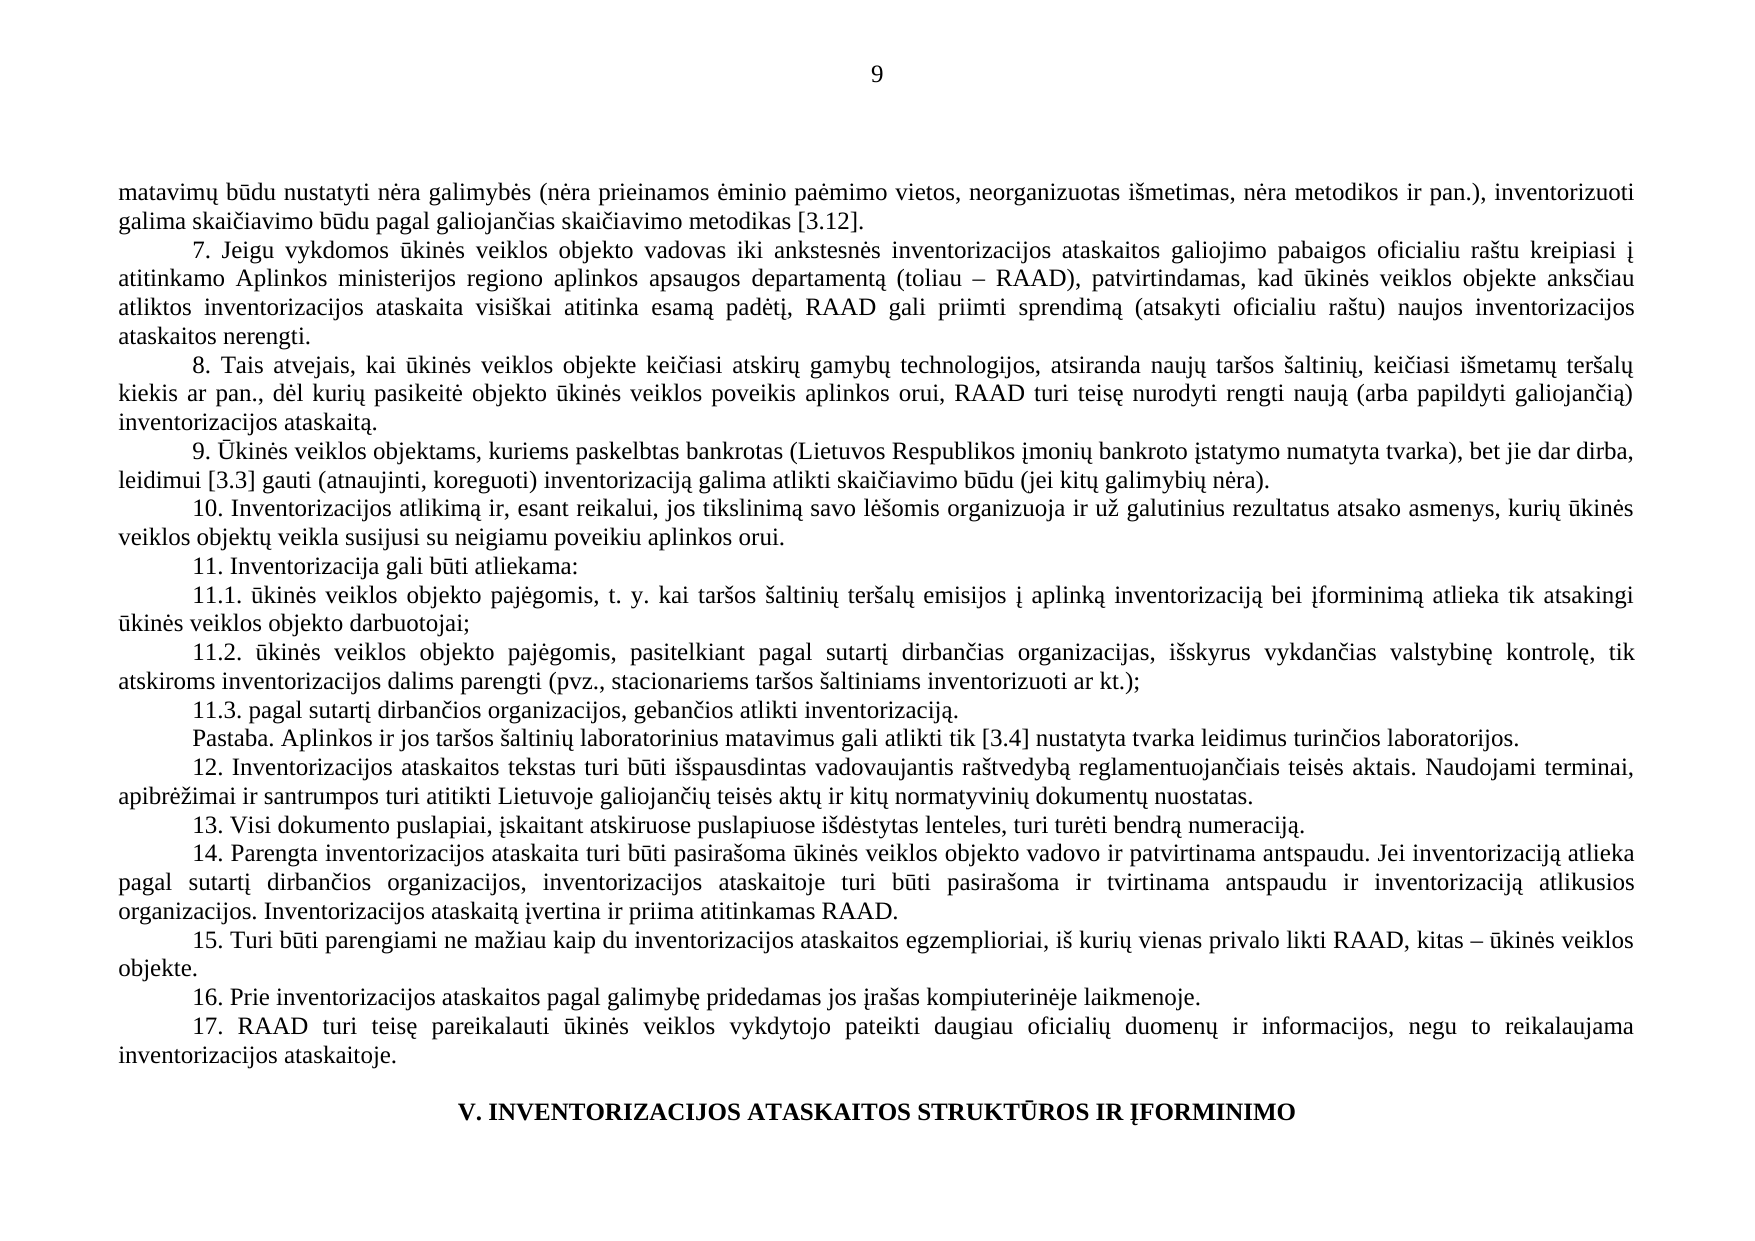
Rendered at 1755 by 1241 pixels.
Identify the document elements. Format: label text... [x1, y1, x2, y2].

text 10. Inventorizacijos atlikimą ir, esant reikalui, jos tikslinimą savo lėšomis organizuoja ir už galutinius rezultatus atsako asmenys, kurių ūkinės veiklos objektų veikla susijusi su neigiamu poveikiu aplinkos orui. [118, 493, 1636, 551]
text 9. Ūkinės veiklos objektams, kuriems paskelbtas bankrotas (Lietuvos Respublikos įmonių bankroto įstatymo numatyta tvarka), bet jie dar dirba, leidimui [3.3] gauti (atnaujinti, koreguoti) inventorizaciją galima atlikti skaičiavimo būdu (jei kitų galimybių nėra). [118, 436, 1636, 493]
text matavimų būdu nustatyti nėra galimybės (nėra prieinamos ėminio paėmimo vietos, neorganizuotas išmetimas, nėra metodikos ir pan.), inventorizuoti galima skaičiavimo būdu pagal galiojančias skaičiavimo metodikas [3.12]. [118, 177, 1636, 235]
text 15. Turi būti parengiami ne mažiau kaip du inventorizacijos ataskaitos egzemplioriai, iš kurių vienas privalo likti RAAD, kitas – ūkinės veiklos objekte. [118, 925, 1636, 982]
text 17. RAAD turi teisę pareikalauti ūkinės veiklos vykdytojo pateikti daugiau oficialių duomenų ir informacijos, negu to reikalaujama inventorizacijos ataskaitoje. [118, 1011, 1636, 1068]
text 16. Prie inventorizacijos ataskaitos pagal galimybę pridedamas jos įrašas kompiuterinėje laikmenoje. [118, 982, 1636, 1011]
text 12. Inventorizacijos ataskaitos tekstas turi būti išspausdintas vadovaujantis raštvedybą reglamentuojančiais teisės aktais. Naudojami terminai, apibrėžimai ir santrumpos turi atitikti Lietuvoje galiojančių teisės aktų ir kitų normatyvinių dokumentų nuostatas. [118, 752, 1636, 810]
text 11.3. pagal sutartį dirbančios organizacijos, gebančios atlikti inventorizaciją. [118, 695, 1636, 723]
text 7. Jeigu vykdomos ūkinės veiklos objekto vadovas iki ankstesnės inventorizacijos ataskaitos galiojimo pabaigos oficialiu raštu kreipiasi į atitinkamo Aplinkos ministerijos regiono aplinkos apsaugos departamentą (toliau – RAAD), patvirtindamas, kad ūkinės veiklos objekte anksčiau atliktos inventorizacijos ataskaita visiškai atitinka esamą padėtį, RAAD gali priimti sprendimą (atsakyti oficialiu raštu) naujos inventorizacijos ataskaitos nerengti. [118, 235, 1636, 350]
text 11.2. ūkinės veiklos objekto pajėgomis, pasitelkiant pagal sutartį dirbančias organizacijas, išskyrus vykdančias valstybinę kontrolę, tik atskiroms inventorizacijos dalims parengti (pvz., stacionariems taršos šaltiniams inventorizuoti ar kt.); [118, 637, 1636, 695]
text Pastaba. Aplinkos ir jos taršos šaltinių laboratorinius matavimus gali atlikti tik [3.4] nustatyta tvarka leidimus turinčios laboratorijos. [118, 723, 1636, 752]
text 14. Parengta inventorizacijos ataskaita turi būti pasirašoma ūkinės veiklos objekto vadovo ir patvirtinama antspaudu. Jei inventorizaciją atlieka pagal sutartį dirbančios organizacijos, inventorizacijos ataskaitoje turi būti pasirašoma ir tvirtinama antspaudu ir inventorizaciją atlikusios organizacijos. Inventorizacijos ataskaitą įvertina ir priima atitinkamas RAAD. [118, 838, 1636, 925]
text 11.1. ūkinės veiklos objekto pajėgomis, t. y. kai taršos šaltinių teršalų emisijos į aplinką inventorizaciją bei įforminimą atlieka tik atsakingi ūkinės veiklos objekto darbuotojai; [118, 580, 1636, 637]
text V. INVENTORIZACIJOS ATASKAITOS STRUKTŪROS IR ĮFORMINIMO [118, 1097, 1636, 1126]
text 13. Visi dokumento puslapiai, įskaitant atskiruose puslapiuose išdėstytas lenteles, turi turėti bendrą numeraciją. [118, 810, 1636, 838]
text 11. Inventorizacija gali būti atliekama: [118, 551, 1636, 580]
text 8. Tais atvejais, kai ūkinės veiklos objekte keičiasi atskirų gamybų technologijos, atsiranda naujų taršos šaltinių, keičiasi išmetamų teršalų kiekis ar pan., dėl kurių pasikeitė objekto ūkinės veiklos poveikis aplinkos orui, RAAD turi teisę nurodyti rengti naują (arba papildyti galiojančią) inventorizacijos ataskaitą. [118, 350, 1636, 436]
